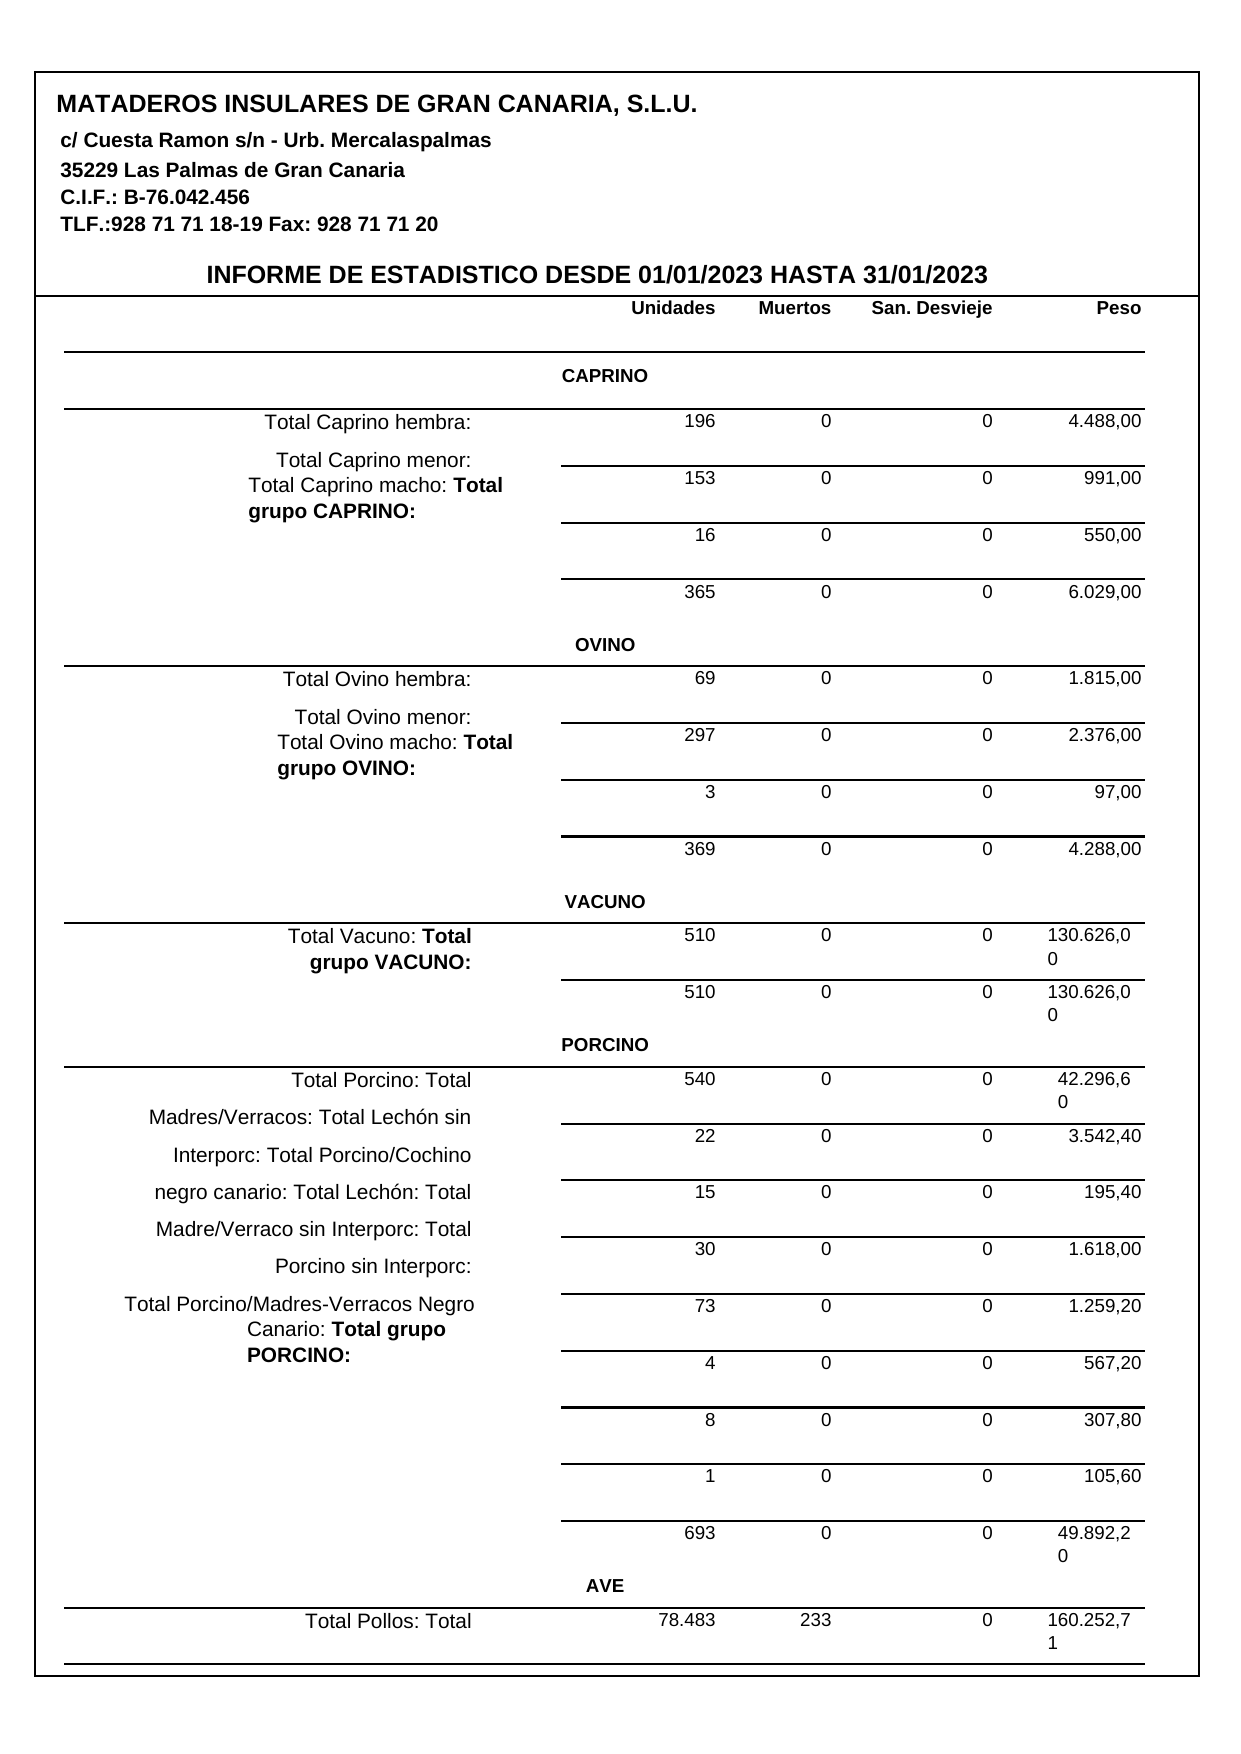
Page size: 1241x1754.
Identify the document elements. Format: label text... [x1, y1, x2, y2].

table_cell [561, 1125, 684, 1179]
table_cell 73 [684, 1295, 758, 1349]
table_cell 42.296,60 [1047, 1068, 1145, 1122]
table_cell [561, 1238, 684, 1293]
table_cell 0 [871, 1522, 1047, 1607]
table_header Unidades [561, 297, 758, 351]
table_cell 510 [684, 924, 758, 979]
table_cell 307,80 [1047, 1409, 1145, 1463]
table_cell 4.288,00 [1047, 838, 1145, 922]
table_cell PORCINO [561, 981, 684, 1066]
table_cell [561, 1465, 684, 1520]
table_cell 0 [871, 1295, 1047, 1349]
table_cell 0 [758, 1125, 871, 1179]
table_cell [36, 297, 1198, 1675]
table_cell 0 [758, 667, 871, 722]
table_cell 0 [871, 924, 1047, 979]
table_cell [561, 1181, 684, 1236]
table_cell Total Caprino hembra: Total Caprino menor: Total Caprino macho: Total grupo CAPRINO: [64, 410, 561, 665]
table_cell [561, 924, 684, 979]
table_cell 1.618,00 [1047, 1238, 1145, 1293]
table_cell 0 [871, 981, 1047, 1066]
table_header San. Desvieje [871, 297, 1047, 351]
table_cell 233 [758, 1609, 871, 1663]
table_cell [561, 667, 684, 722]
table_cell 0 [871, 1409, 1047, 1463]
table_cell 8 [684, 1409, 758, 1463]
table_cell VACUNO [561, 838, 684, 922]
table_cell 16 [684, 524, 758, 578]
table_cell 0 [758, 781, 871, 835]
table_cell 0 [871, 781, 1047, 835]
table_cell 0 [758, 1522, 871, 1607]
table_cell CAPRINO [561, 353, 684, 408]
table_cell 0 [758, 467, 871, 522]
table_cell 0 [758, 1068, 871, 1122]
table_cell 105,60 [1047, 1465, 1145, 1520]
table_cell 0 [758, 924, 871, 979]
table_cell 4.488,00 [1047, 410, 1145, 465]
table_cell 0 [758, 724, 871, 779]
table_cell 369 [684, 838, 758, 922]
table_cell [561, 1409, 684, 1463]
table_cell 3 [684, 781, 758, 835]
table_cell 153 [684, 467, 758, 522]
table_cell 97,00 [1047, 781, 1145, 835]
table_cell 0 [871, 467, 1047, 522]
table_cell [684, 353, 758, 408]
table_cell 0 [758, 1295, 871, 1349]
table_header MATADEROS INSULARES DE GRAN CANARIA, S.L.U. c/ Cuesta Ramon s/n - Urb. Mercalaspalmas 35229 Las Palmas de Gran Canaria C.I.F.: B-76.042.456 TLF.:928 71 71 18-19 Fax: 928 71 71 20 INFORME DE ESTADISTICO DESDE 01/01/2023 HASTA 31/01/2023 [36, 73, 1198, 294]
table_cell [1047, 353, 1145, 408]
table_cell [561, 781, 684, 835]
table_cell 22 [684, 1125, 758, 1179]
table_cell 365 [684, 580, 758, 665]
table_cell 130.626,00 [1047, 924, 1145, 979]
table_cell Total Porcino: Total Madres/Verracos: Total Lechón sin Interporc: Total Porcino/Cochino negro canario: Total Lechón: Total Madre/Verraco sin Interporc: Total Porcino sin Interporc: Total Porcino/Madres-Verracos Negro Canario: Total grupo PORCINO: [64, 1068, 561, 1607]
table_cell 693 [684, 1522, 758, 1607]
table_cell 2.376,00 [1047, 724, 1145, 779]
table_cell [758, 353, 871, 408]
table_cell 0 [871, 1068, 1047, 1122]
table_cell 0 [871, 1238, 1047, 1293]
table_cell 567,20 [1047, 1352, 1145, 1406]
table_cell 1.815,00 [1047, 667, 1145, 722]
table_cell 0 [758, 580, 871, 665]
table_cell 130.626,00 [1047, 981, 1145, 1066]
table_cell OVINO [561, 580, 684, 665]
table_cell Total Ovino hembra: Total Ovino menor: Total Ovino macho: Total grupo OVINO: [64, 667, 561, 922]
table_cell 0 [871, 1125, 1047, 1179]
table_cell AVE [561, 1522, 684, 1607]
table_cell 78.483 [561, 1609, 758, 1663]
table_cell 0 [871, 1465, 1047, 1520]
table_cell 0 [758, 1181, 871, 1236]
table_cell 0 [758, 1465, 871, 1520]
table_cell 195,40 [1047, 1181, 1145, 1236]
table_cell 0 [758, 1409, 871, 1463]
table_cell 4 [684, 1352, 758, 1406]
table_cell 49.892,20 [1047, 1522, 1145, 1607]
table_cell 0 [758, 838, 871, 922]
table_cell 0 [871, 1181, 1047, 1236]
table_cell [561, 1295, 684, 1349]
table_cell 1 [684, 1465, 758, 1520]
table_cell 991,00 [1047, 467, 1145, 522]
table_cell 550,00 [1047, 524, 1145, 578]
table_cell 3.542,40 [1047, 1125, 1145, 1179]
table_cell 69 [684, 667, 758, 722]
table_cell Total Pollos: Total [64, 1609, 561, 1663]
table_cell 0 [871, 410, 1047, 465]
table_cell 510 [684, 981, 758, 1066]
table_cell 15 [684, 1181, 758, 1236]
table_cell 0 [871, 1352, 1047, 1406]
table_cell 0 [871, 724, 1047, 779]
table_cell 0 [871, 1609, 1047, 1663]
table_cell [561, 724, 684, 779]
table_header [64, 297, 561, 351]
table_header Muertos [758, 297, 871, 351]
table_cell 0 [758, 410, 871, 465]
table_cell 196 [684, 410, 758, 465]
table_cell [561, 1352, 684, 1406]
table_cell 0 [758, 1352, 871, 1406]
table_cell 0 [758, 524, 871, 578]
table_cell 0 [758, 1238, 871, 1293]
table_cell [871, 353, 1047, 408]
table_cell 1.259,20 [1047, 1295, 1145, 1349]
table_cell 0 [871, 667, 1047, 722]
table_cell 0 [871, 524, 1047, 578]
table_cell [561, 467, 684, 522]
table_cell 0 [758, 981, 871, 1066]
table_cell 160.252,71 [1047, 1609, 1145, 1663]
table_cell [561, 524, 684, 578]
table_cell 297 [684, 724, 758, 779]
table_header Peso [1047, 297, 1145, 351]
table_cell 540 [684, 1068, 758, 1122]
table_cell Total Vacuno: Total grupo VACUNO: [64, 924, 561, 1066]
table_cell 0 [871, 838, 1047, 922]
table_cell [561, 410, 684, 465]
table_cell [561, 1068, 684, 1122]
table_cell 0 [871, 580, 1047, 665]
table_cell 30 [684, 1238, 758, 1293]
table_cell [64, 353, 561, 408]
table_cell 6.029,00 [1047, 580, 1145, 665]
